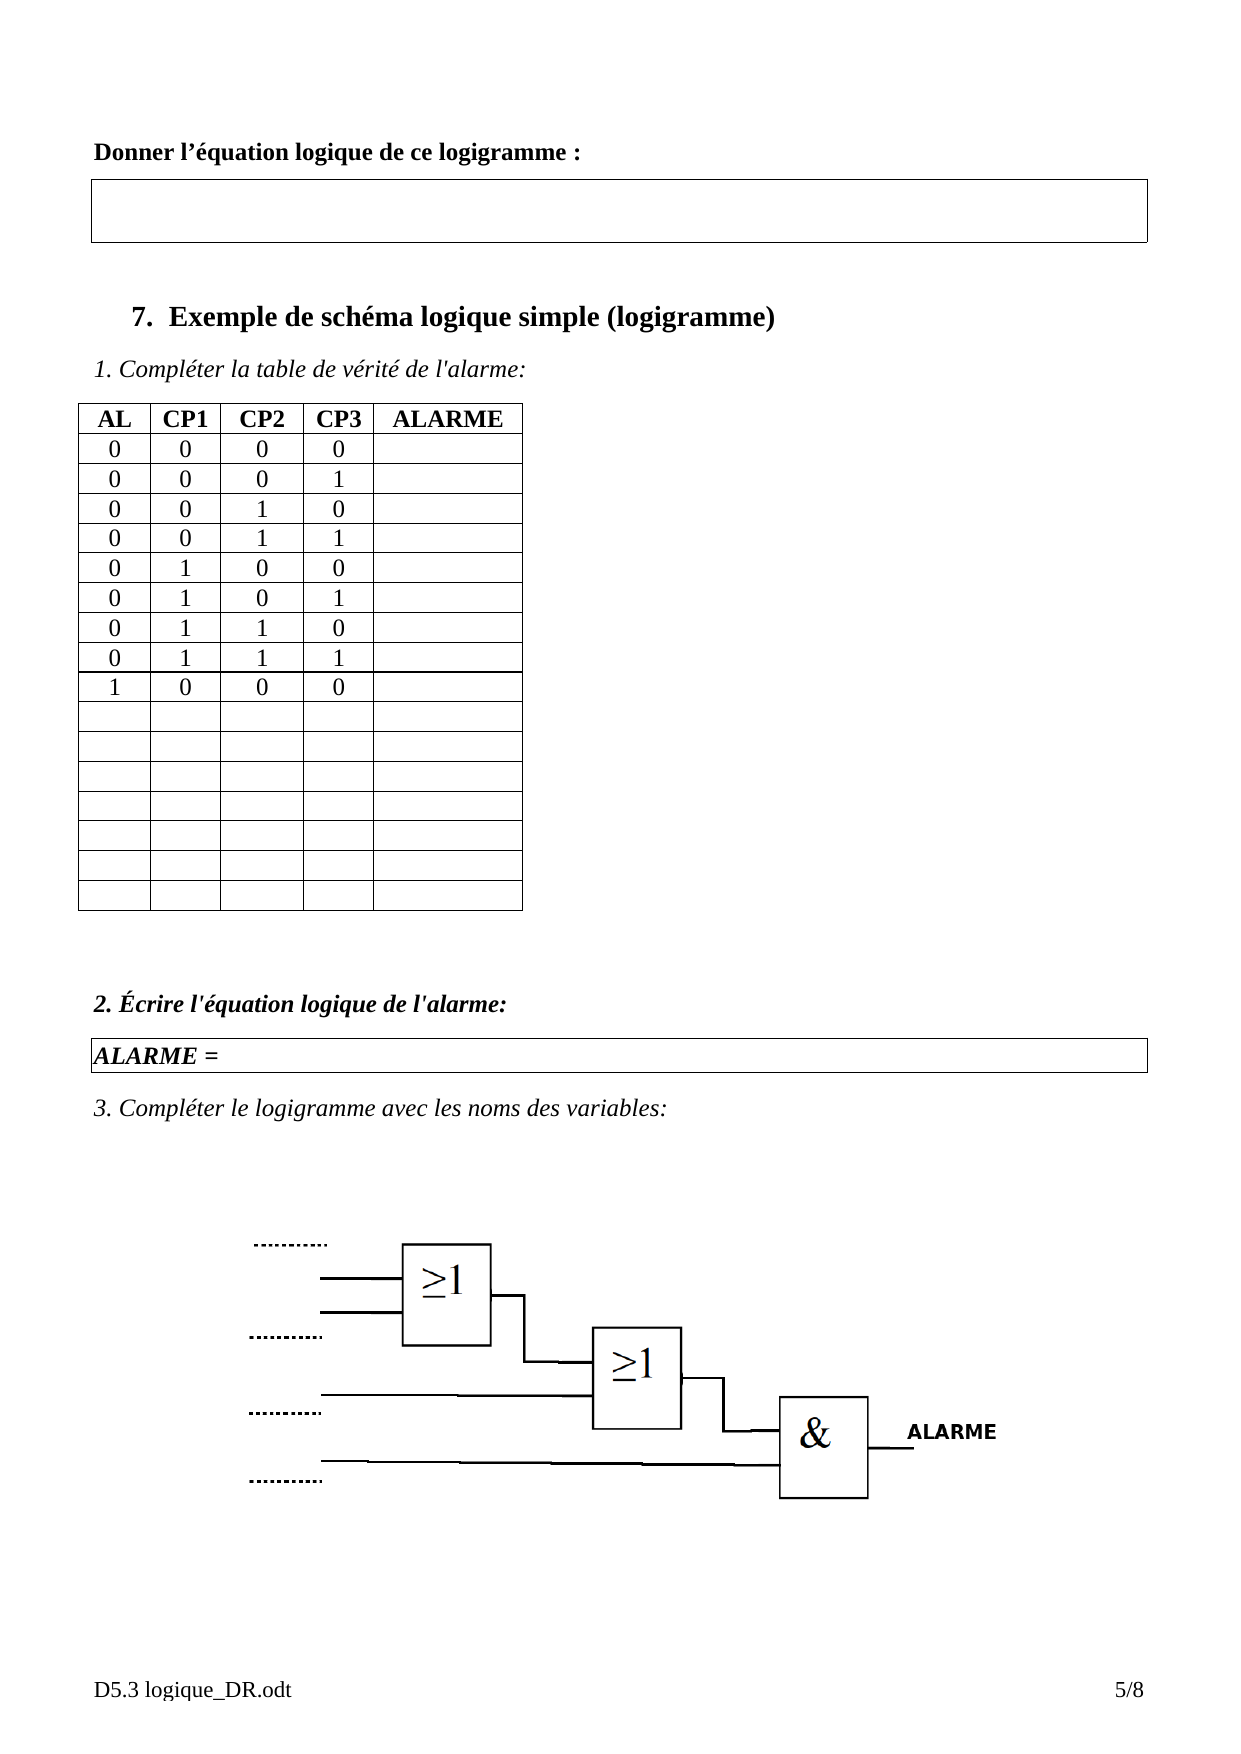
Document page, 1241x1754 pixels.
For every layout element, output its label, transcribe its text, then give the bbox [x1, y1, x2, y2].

table_cell 1 [151, 583, 220, 612]
table_cell 0 [221, 553, 303, 582]
table_cell [304, 881, 373, 910]
table_cell 0 [79, 643, 150, 671]
table_cell [374, 881, 522, 910]
table_cell [374, 792, 522, 820]
table_cell [79, 792, 150, 820]
table_cell [221, 881, 303, 910]
list Exemple de schéma logique simple (logigramme) [131, 299, 1144, 333]
table_cell 0 [221, 673, 303, 701]
text 2. Écrire l'équation logique de l'alarme: [94, 989, 1144, 1017]
table_cell 1 [304, 583, 373, 612]
table_cell 0 [79, 464, 150, 493]
table_cell [79, 821, 150, 850]
table_cell [374, 553, 522, 582]
table_cell 0 [151, 494, 220, 522]
picture [216, 1141, 1022, 1614]
table_cell [151, 792, 220, 820]
text 1. Compléter la table de vérité de l'alarme: [94, 354, 1144, 383]
table_cell 1 [151, 643, 220, 671]
table_cell 0 [79, 613, 150, 642]
table_cell [374, 851, 522, 880]
table_cell [221, 762, 303, 791]
table_cell 0 [79, 583, 150, 612]
text Donner l’équation logique de ce logigramme : [94, 137, 1144, 166]
table_cell [304, 702, 373, 731]
table_cell [374, 524, 522, 552]
table_cell 1 [151, 553, 220, 582]
table_header CP3 [304, 404, 373, 433]
table_cell 0 [79, 434, 150, 463]
table_cell [221, 732, 303, 761]
table_cell [374, 494, 522, 522]
table_cell [151, 762, 220, 791]
table_cell [221, 702, 303, 731]
table_cell [221, 851, 303, 880]
table_cell [374, 464, 522, 493]
table_cell 0 [304, 494, 373, 522]
table_cell [151, 851, 220, 880]
table_cell 0 [221, 434, 303, 463]
table_cell 0 [79, 524, 150, 552]
table_cell 1 [151, 613, 220, 642]
table_cell [304, 792, 373, 820]
table_cell [374, 643, 522, 671]
table_cell [374, 434, 522, 463]
table_cell [374, 583, 522, 612]
table_cell 1 [221, 643, 303, 671]
table_header CP2 [221, 404, 303, 433]
table_cell 0 [79, 494, 150, 522]
table_cell 1 [304, 524, 373, 552]
table_cell 0 [151, 673, 220, 701]
table_cell [151, 702, 220, 731]
table_cell 0 [151, 464, 220, 493]
table_cell 0 [304, 673, 373, 701]
table_cell [79, 732, 150, 761]
table_cell [304, 732, 373, 761]
table_header AL [79, 404, 150, 433]
table_cell 0 [221, 464, 303, 493]
table_cell 0 [304, 553, 373, 582]
table_cell [151, 881, 220, 910]
table_cell [151, 821, 220, 850]
table_cell [304, 762, 373, 791]
table_header CP1 [151, 404, 220, 433]
table_cell [304, 821, 373, 850]
table_cell 1 [221, 494, 303, 522]
table_cell [151, 732, 220, 761]
table_header ALARME [374, 404, 522, 433]
table_cell 1 [79, 673, 150, 701]
text ALARME = [92, 1039, 1147, 1072]
table_cell [79, 851, 150, 880]
table_cell 0 [304, 613, 373, 642]
table_cell [374, 762, 522, 791]
table_cell [79, 702, 150, 731]
table_cell 0 [79, 553, 150, 582]
table_cell [79, 762, 150, 791]
table_cell [79, 881, 150, 910]
table_cell [374, 821, 522, 850]
table_cell [374, 702, 522, 731]
text 3. Compléter le logigramme avec les noms des variables: [94, 1093, 1144, 1122]
table_cell [374, 613, 522, 642]
table_cell [374, 673, 522, 701]
table_cell 1 [221, 524, 303, 552]
table_cell 0 [221, 583, 303, 612]
table_cell 0 [151, 524, 220, 552]
table_cell 1 [221, 613, 303, 642]
table_cell 0 [304, 434, 373, 463]
table_cell [374, 732, 522, 761]
table_cell 1 [304, 464, 373, 493]
table_cell [221, 792, 303, 820]
table_cell 1 [304, 643, 373, 671]
table_cell [221, 821, 303, 850]
table_cell [304, 851, 373, 880]
table_cell 0 [151, 434, 220, 463]
